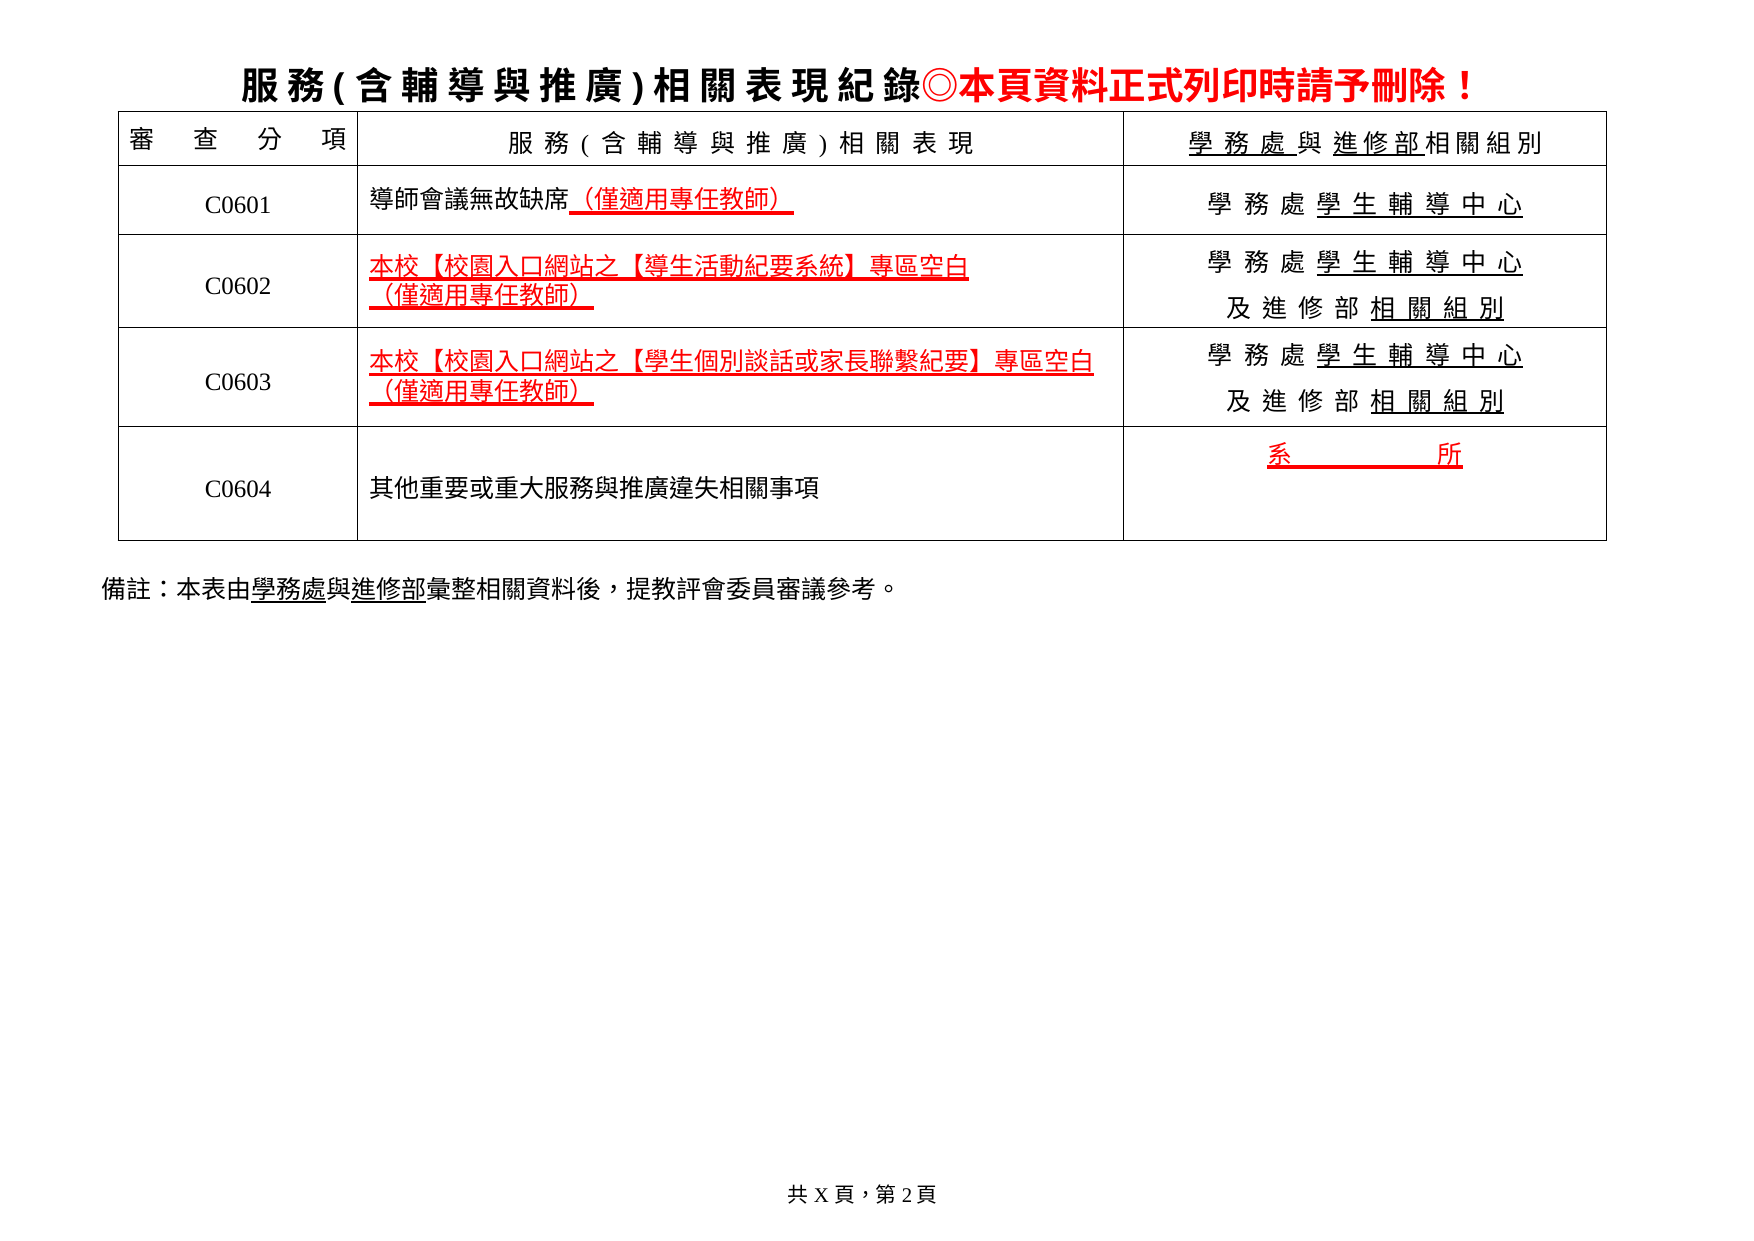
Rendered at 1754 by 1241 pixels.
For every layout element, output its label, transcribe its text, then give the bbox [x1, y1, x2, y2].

text 服 務 ( 含 輔 導 與 推 廣 ) 相 關 表 現 紀 錄◎本頁資料正式列印時請予刪除！ [89, 56, 1636, 111]
table_cell 本校【校園入口網站之【導生活動紀要系統】專區空白 （僅適用專任教師） [358, 235, 1123, 327]
table_cell 學 務 處 學 生 輔 導 中 心 [1124, 166, 1606, 234]
table_cell C0604 [119, 427, 357, 540]
table_header 服 務 ( 含 輔 導 與 推 廣 ) 相 關 表 現 [358, 112, 1123, 165]
table_cell 學 務 處 學 生 輔 導 中 心 及 進 修 部 相 關 組 別 [1124, 235, 1606, 327]
table_cell C0602 [119, 235, 357, 327]
text 備註：本表由學務處與進修部彙整相關資料後，提教評會委員審議參考。 [89, 570, 1636, 606]
table_cell 導師會議無故缺席（僅適用專任教師） [358, 166, 1123, 234]
table_cell 本校【校園入口網站之【學生個別談話或家長聯繫紀要】專區空白 （僅適用專任教師） [358, 328, 1123, 426]
table_cell 其他重要或重大服務與推廣違失相關事項 [358, 427, 1123, 540]
table_header 學 務 處 與 進 修 部 相 關 組 別 [1124, 112, 1606, 165]
table_header 審查分項 [119, 112, 357, 165]
table_cell 學 務 處 學 生 輔 導 中 心 及 進 修 部 相 關 組 別 [1124, 328, 1606, 426]
table_cell C0601 [119, 166, 357, 234]
table_cell C0603 [119, 328, 357, 426]
table_cell 系 所 [1124, 427, 1606, 540]
